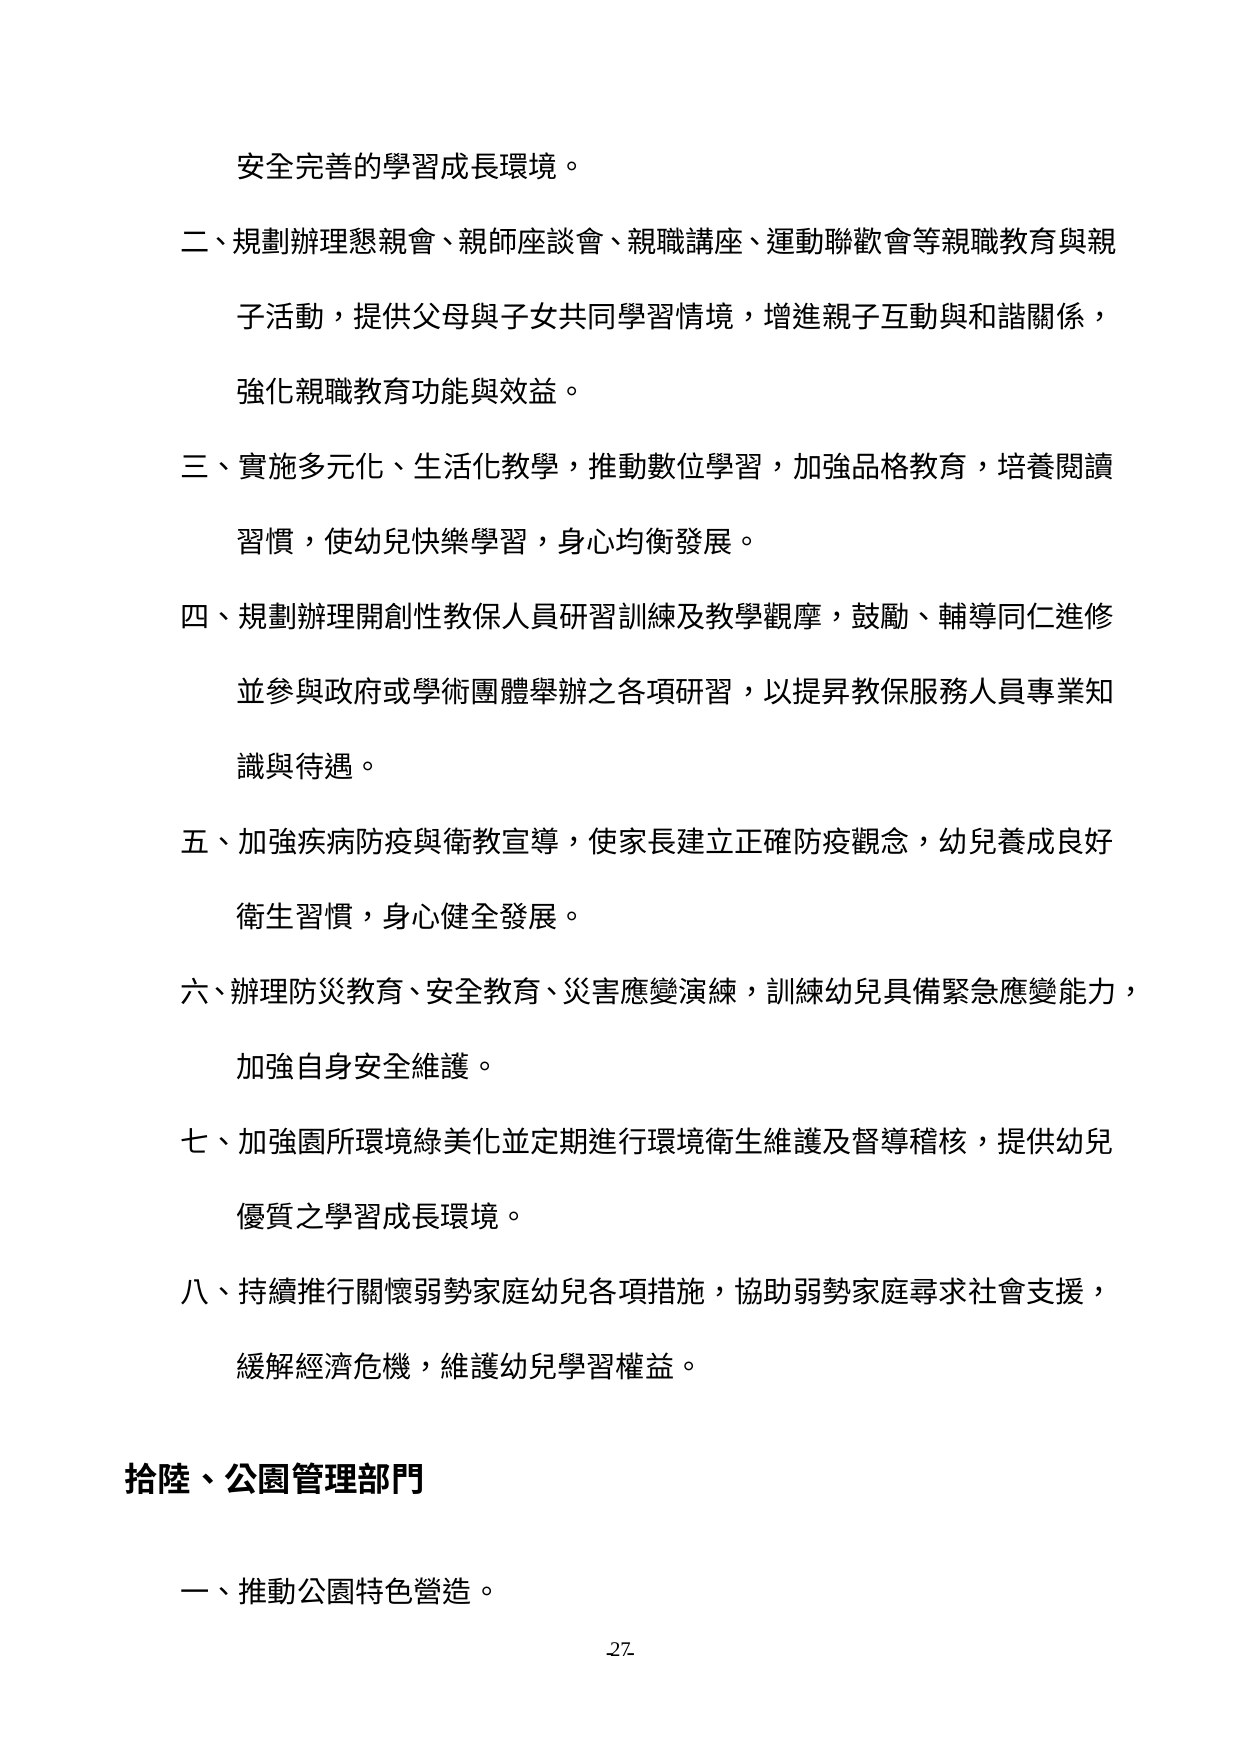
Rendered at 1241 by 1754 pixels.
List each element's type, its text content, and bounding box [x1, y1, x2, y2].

text 五、加強疾病防疫與衛教宣導，使家長建立正確防疫觀念，幼兒養成良好衛生習慣，身心健全發展。 [180, 802, 1116, 952]
text 一、推動公園特色營造。 [124, 1552, 1116, 1627]
text 七、加強園所環境綠美化並定期進行環境衛生維護及督導稽核，提供幼兒優質之學習成長環境。 [180, 1102, 1116, 1252]
text 三、實施多元化、生活化教學，推動數位學習，加強品格教育，培養閱讀習慣，使幼兒快樂學習，身心均衡發展。 [180, 427, 1116, 577]
text 二、規劃辦理懇親會、親師座談會、親職講座、運動聯歡會等親職教育與親子活動，提供父母與子女共同學習情境，增進親子互動與和諧關係，強化親職教育功能與效益。 [180, 202, 1116, 427]
text 拾陸、公園管理部門 [124, 1439, 1116, 1514]
text 六、辦理防災教育、安全教育、災害應變演練，訓練幼兒具備緊急應變能力，加強自身安全維護。 [180, 952, 1116, 1102]
text 四、規劃辦理開創性教保人員研習訓練及教學觀摩，鼓勵、輔導同仁進修並參與政府或學術團體舉辦之各項研習，以提昇教保服務人員專業知識與待遇。 [180, 577, 1116, 802]
text 安全完善的學習成長環境。 [180, 127, 1116, 202]
text 八、持續推行關懷弱勢家庭幼兒各項措施，協助弱勢家庭尋求社會支援，緩解經濟危機，維護幼兒學習權益。 [180, 1252, 1116, 1402]
